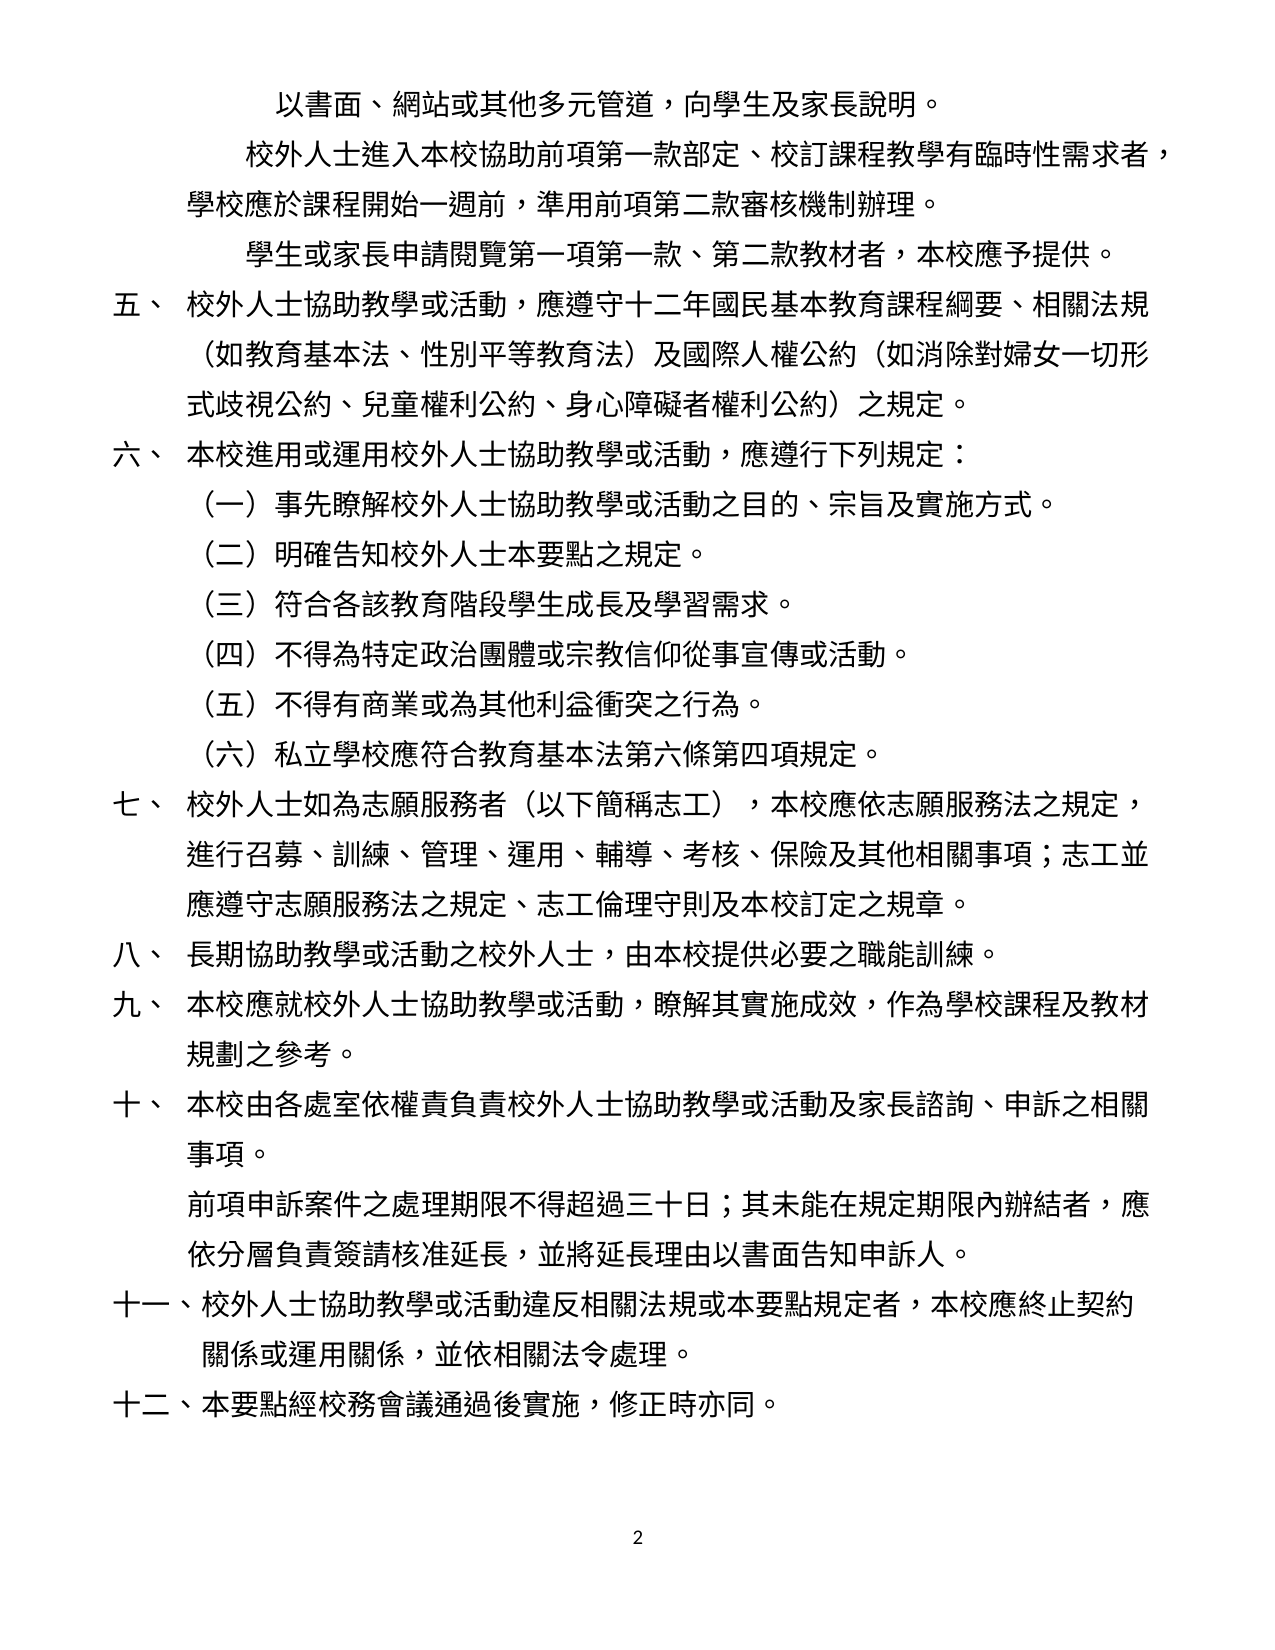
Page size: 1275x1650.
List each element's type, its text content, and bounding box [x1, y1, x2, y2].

text （二）明確告知校外人士本要點之規定。 [186, 525, 1162, 575]
text （一）事先瞭解校外人士協助教學或活動之目的、宗旨及實施方式。 [186, 475, 1162, 525]
text （五）不得有商業或為其他利益衝突之行為。 [186, 675, 1162, 725]
text （三）符合各該教育階段學生成長及學習需求。 [186, 575, 1162, 625]
list 校外人士協助教學或活動違反相關法規或本要點規定者，本校應終止契約關係或運用關係，並依相關法令處理。 [112, 1275, 1162, 1375]
list 本校應就校外人士協助教學或活動，瞭解其實施成效，作為學校課程及教材規劃之參考。 [112, 975, 1162, 1075]
list 長期協助教學或活動之校外人士，由本校提供必要之職能訓練。 [112, 925, 1162, 975]
text （四）不得為特定政治團體或宗教信仰從事宣傳或活動。 [186, 625, 1162, 675]
text 前項申訴案件之處理期限不得超過三十日；其未能在規定期限內辦結者，應依分層負責簽請核准延長，並將延長理由以書面告知申訴人。 [187, 1175, 1162, 1275]
text 以書面、網站或其他多元管道，向學生及家長說明。 [186, 75, 1162, 125]
list 本校進用或運用校外人士協助教學或活動，應遵行下列規定： [112, 425, 1162, 475]
text （六）私立學校應符合教育基本法第六條第四項規定。 [186, 725, 1162, 775]
list 校外人士協助教學或活動，應遵守十二年國民基本教育課程綱要、相關法規（如教育基本法、性別平等教育法）及國際人權公約（如消除對婦女一切形式歧視公約、兒童權利公約、身心障礙者權利公約）之規定。 [112, 275, 1162, 425]
list 校外人士如為志願服務者（以下簡稱志工），本校應依志願服務法之規定，進行召募、訓練、管理、運用、輔導、考核、保險及其他相關事項；志工並應遵守志願服務法之規定、志工倫理守則及本校訂定之規章。 [112, 775, 1162, 925]
text 學生或家長申請閱覽第一項第一款、第二款教材者，本校應予提供。 [186, 225, 1162, 275]
list 本校由各處室依權責負責校外人士協助教學或活動及家長諮詢、申訴之相關事項。 [112, 1075, 1162, 1175]
text 校外人士進入本校協助前項第一款部定、校訂課程教學有臨時性需求者，學校應於課程開始一週前，準用前項第二款審核機制辦理。 [186, 125, 1162, 225]
list 本要點經校務會議通過後實施，修正時亦同。 [112, 1375, 1162, 1425]
